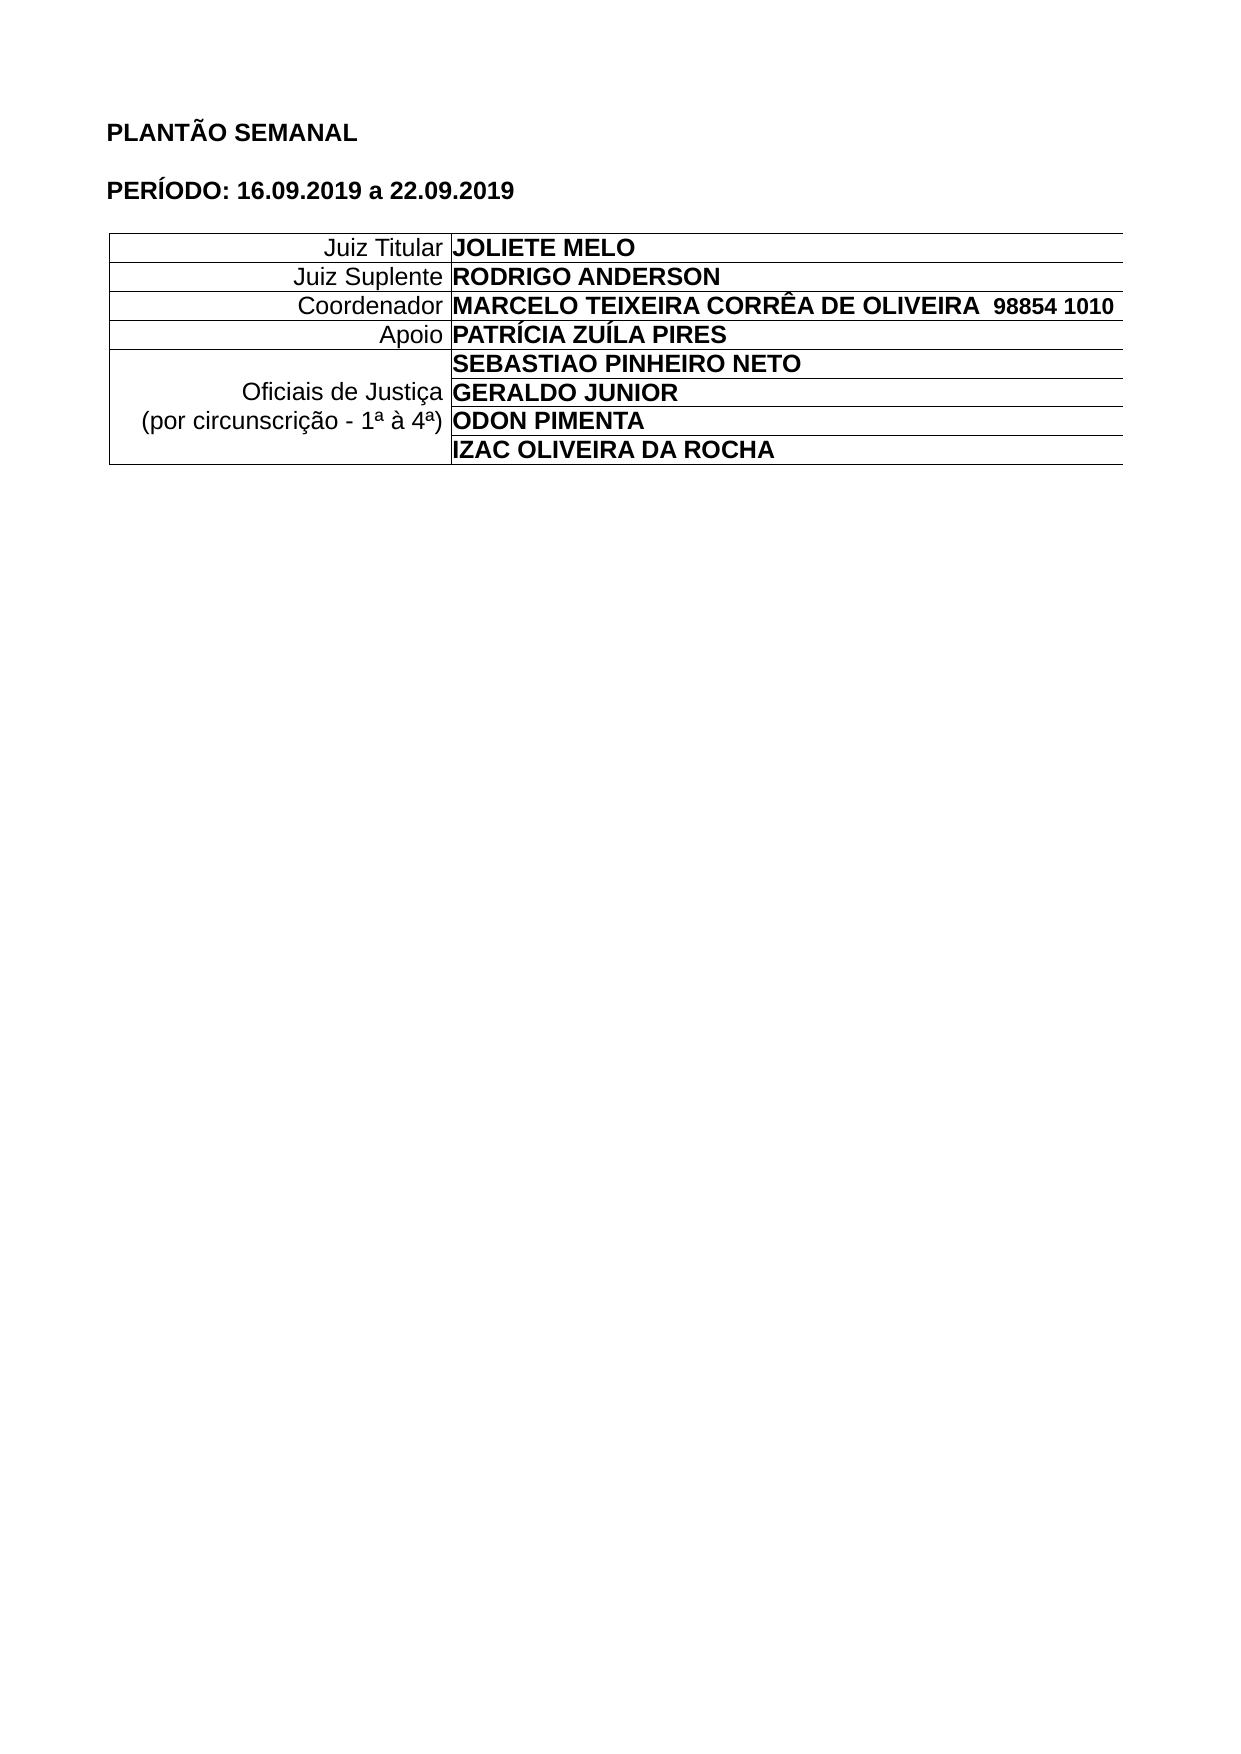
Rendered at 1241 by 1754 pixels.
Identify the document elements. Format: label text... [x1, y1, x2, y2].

table_cell Oficiais de Justiça (por circunscrição - 1ª à 4ª) [110, 350, 451, 464]
table_cell SEBASTIAO PINHEIRO NETO [452, 350, 1122, 377]
text PERÍODO: 16.09.2019 a 22.09.2019 [106, 176, 1122, 204]
table_cell Coordenador [110, 292, 451, 320]
text PLANTÃO SEMANAL [106, 118, 1122, 147]
table_cell MARCELO TEIXEIRA CORRÊA DE OLIVEIRA 98854 1010 [452, 292, 1122, 320]
table_cell IZAC OLIVEIRA DA ROCHA [452, 436, 1122, 464]
table_header Juiz Titular [110, 234, 451, 262]
table_cell Apoio [110, 321, 451, 348]
table_cell RODRIGO ANDERSON [452, 263, 1122, 291]
table_header JOLIETE MELO [452, 234, 1122, 262]
table_cell PATRÍCIA ZUÍLA PIRES [452, 321, 1122, 348]
table_cell ODON PIMENTA [452, 407, 1122, 435]
table_cell Juiz Suplente [110, 263, 451, 291]
table_cell GERALDO JUNIOR [452, 379, 1122, 406]
